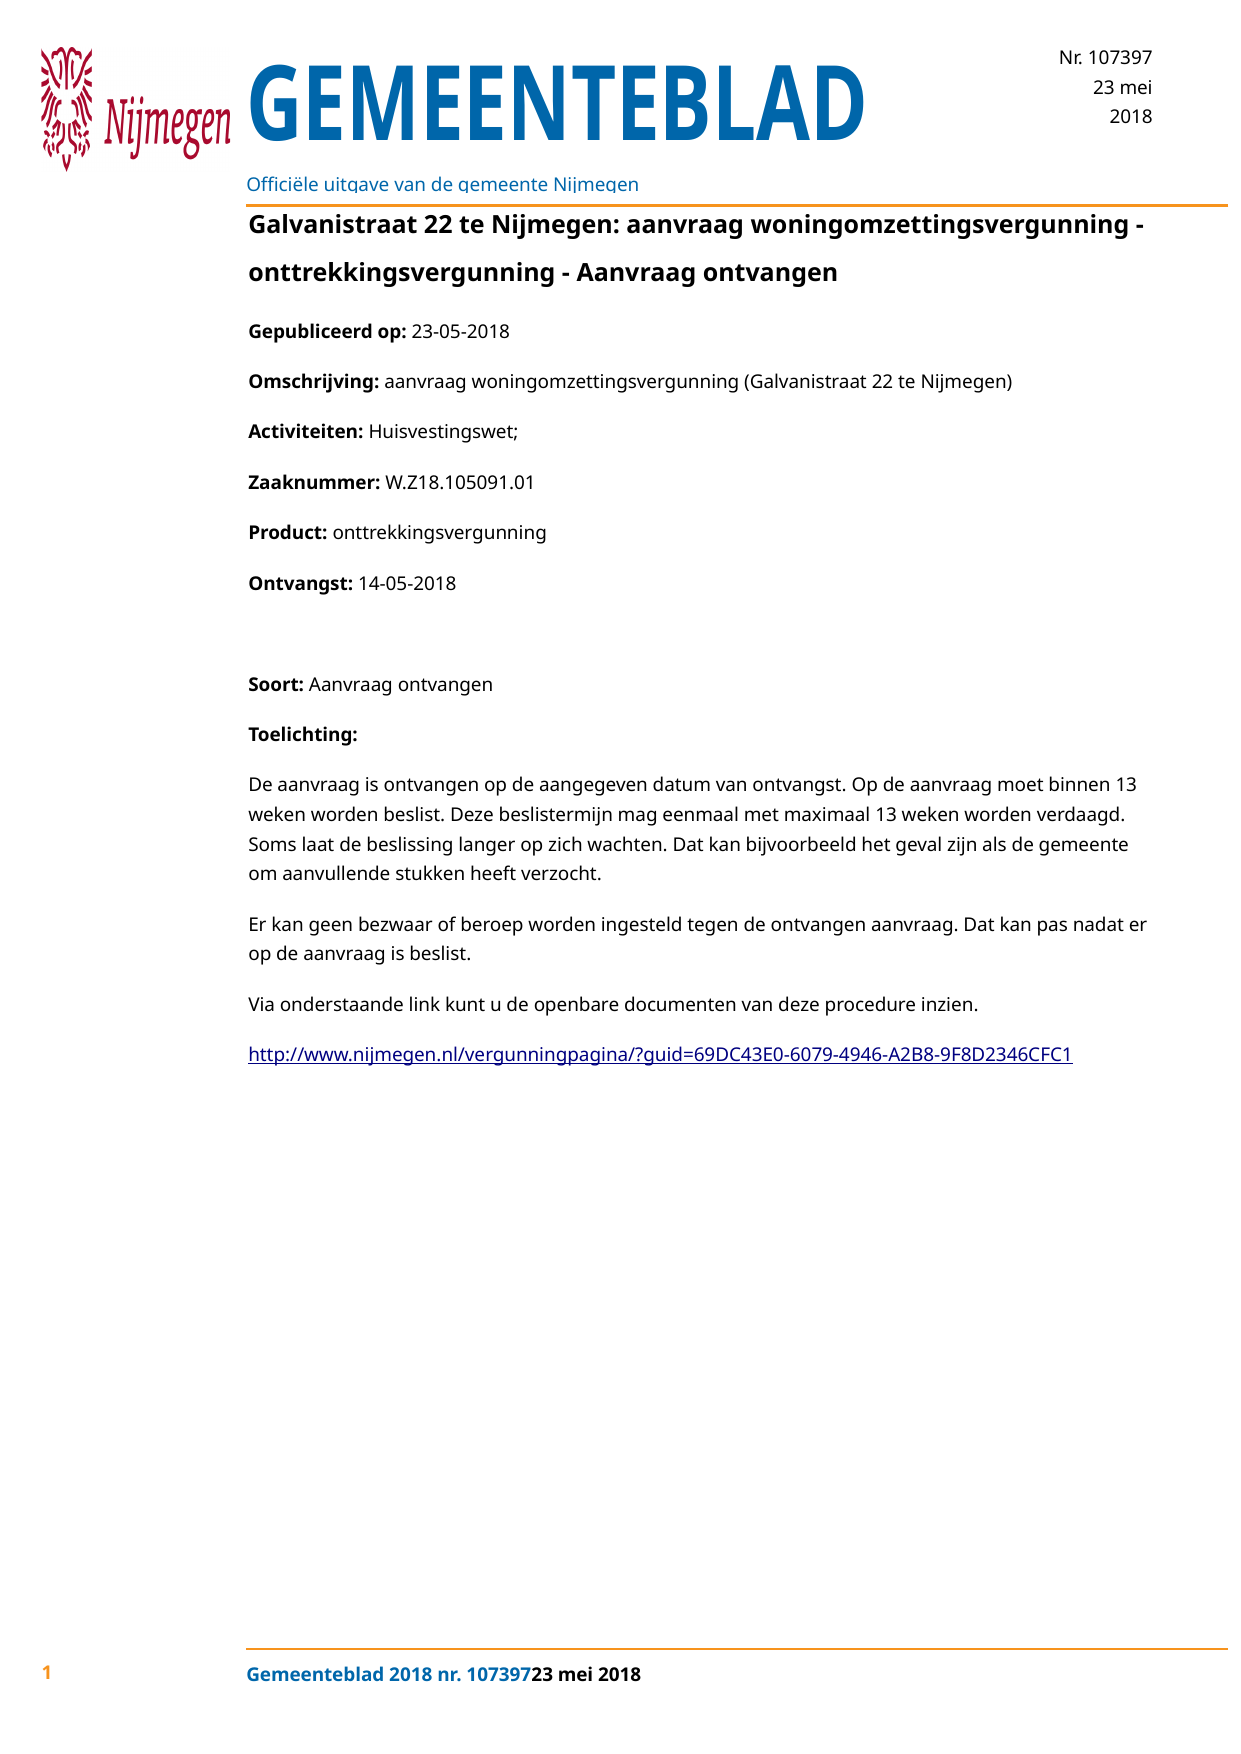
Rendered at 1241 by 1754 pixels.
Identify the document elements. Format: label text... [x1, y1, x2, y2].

text Er kan geen bezwaar of beroep worden ingesteld tegen de ontvangen aanvraag. Dat kan pas nadat er op de aanvraag is beslist. [248, 911, 1152, 966]
text Omschrijving: aanvraag woningomzettingsvergunning (Galvanistraat 22 te Nijmegen) [248, 368, 1152, 394]
text De aanvraag is ontvangen op de aangegeven datum van ontvangst. Op de aanvraag moet binnen 13 weken worden beslist. Deze beslistermijn mag eenmaal met maximaal 13 weken worden verdaagd. Soms laat de beslissing langer op zich wachten. Dat kan bijvoorbeeld het geval zijn als de gemeente om aanvullende stukken heeft verzocht. [248, 772, 1152, 886]
text Activiteiten: Huisvestingswet; [248, 419, 1152, 444]
text Zaaknummer: W.Z18.105091.01 [248, 469, 1152, 495]
text Soort: Aanvraag ontvangen [248, 671, 1152, 697]
text Gepubliceerd op: 23-05-2018 [248, 318, 1152, 344]
text http://www.nijmegen.nl/vergunningpagina/?guid=69DC43E0-6079-4946-A2B8-9F8D2346CFC1 [248, 1041, 1152, 1067]
text Galvanistraat 22 te Nijmegen: aanvraag woningomzettingsvergunning - onttrekkingsvergunning - Aanvraag ontvangen [248, 207, 1152, 288]
text Ontvangst: 14-05-2018 [248, 570, 1152, 596]
text Via onderstaande link kunt u de openbare documenten van deze procedure inzien. [248, 991, 1152, 1017]
text Toelichting: [248, 721, 1152, 747]
text Product: onttrekkingsvergunning [248, 519, 1152, 545]
picture [41, 47, 231, 172]
